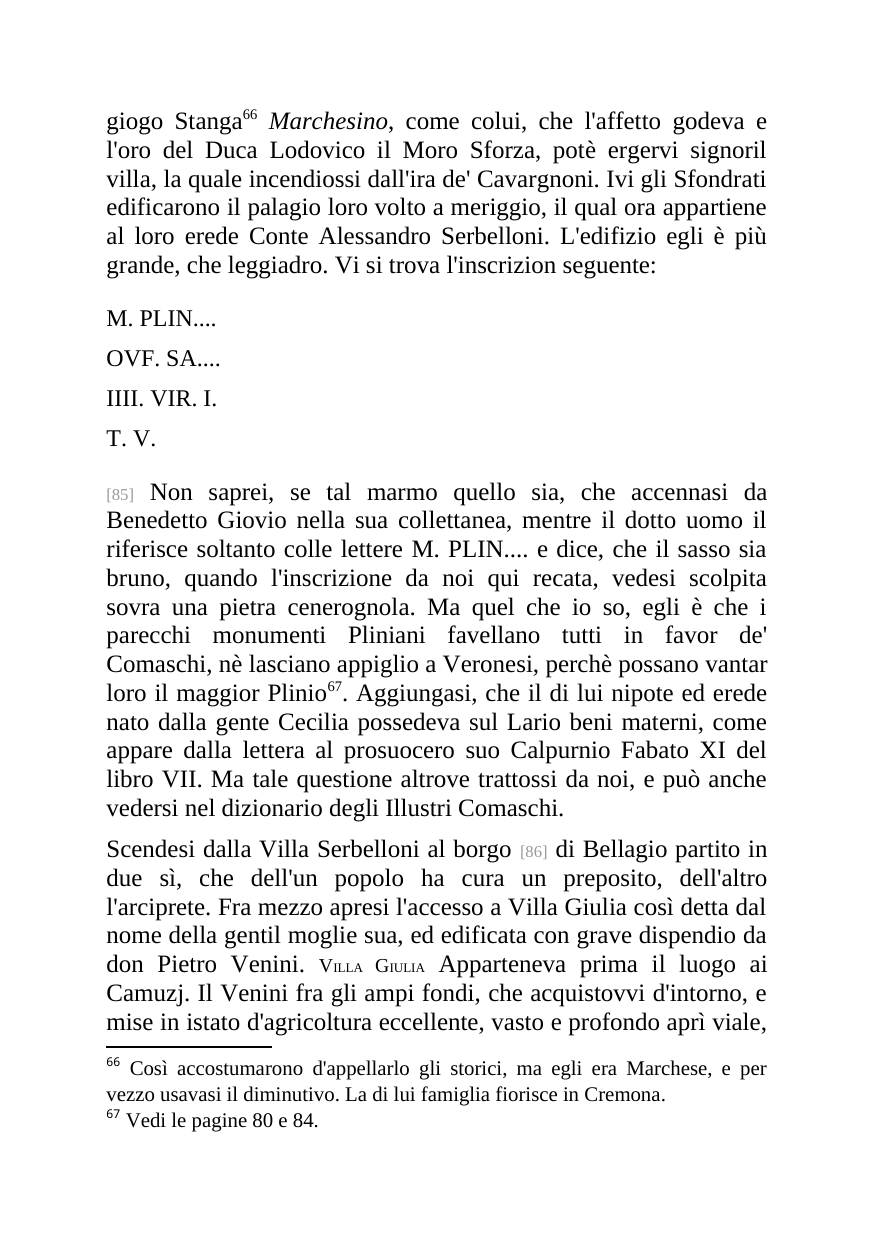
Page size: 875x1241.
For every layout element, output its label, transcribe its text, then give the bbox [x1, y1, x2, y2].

text IIII. VIR. I. [106, 384, 768, 412]
text Vedi le pagine 80 e 84. [106, 1106, 768, 1134]
text Così accostumarono d'appellarlo gli storici, ma egli era Marchese, e per vezzo usavasi il diminutivo. La di lui famiglia fiorisce in Cremona. [106, 1053, 768, 1106]
text OVF. SA.... [106, 344, 768, 371]
text T. V. [106, 424, 768, 452]
text [85] Non saprei, se tal marmo quello sia, che accennasi da Benedetto Giovio nella sua collettanea, mentre il dotto uomo il riferisce soltanto colle lettere M. PLIN.... e dice, che il sasso sia bruno, quando l'inscrizione da noi qui recata, vedesi scolpita sovra una pietra cenerognola. Ma quel che io so, egli è che i parecchi monumenti Pliniani favellano tutti in favor de' Comaschi, nè lasciano appiglio a Veronesi, perchè possano vantar loro il maggior Plinio. Aggiungasi, che il di lui nipote ed erede nato dalla gente Cecilia possedeva sul Lario beni materni, come appare dalla lettera al prosuocero suo Calpurnio Fabato XI del libro VII. Ma tale questione altrove trattossi da noi, e può anche vedersi nel dizionario degli Illustri Comaschi. [106, 477, 768, 822]
text Siegue Pescallo già chiostro di Vergini, ora dal 1580 circa vuoto d'esse, e quasi senza nome. L'orrore de' nudi scogli e della cima del monte salente su dritto accompagna il promontorio di Bellagio, Bellagio ma nel tempo stesso una vicina foresta di pini rallegra il guardo. Il nome del luogo suona troppo chiaramente il latino vocabolo di Bilaco o Bilacio, e tiensi con ottimo giudizio, che qui Plinio avesse quell'altra sua villa detta Tragedia, perciocchè dagli scogli sostenevasi quasi come dai coturni l'attore sovra il teatro. Nè questa collocazione della Tragedia è congettura, mentre Plinio nella lettera a Voconio Romano VII del IX libro dice chiaramente [84] che quella villa coll'alta schiera del monte divideva due laghi. Trovò il Boldoni, che il Bellagin promontorio più d'ogni altro somiglia al Miseno. Vi fu già in vetta d'esso una rocca di pietre quadrate, ove annidavasi alcuni assassini, ma con salutare consiglio Gian Galeazzo padre di Filippo Visconti Duca diroccolla nel 1375. Poscia a mezzo del giogo Stanga Marchesino, come colui, che l'affetto godeva e l'oro del Duca Lodovico il Moro Sforza, potè ergervi signoril villa, la quale incendiossi dall'ira de' Cavargnoni. Ivi gli Sfondrati edificarono il palagio loro volto a meriggio, il qual ora appartiene al loro erede Conte Alessandro Serbelloni. L'edifizio egli è più grande, che leggiadro. Vi si trova l'inscrizion seguente: [106, 106, 768, 279]
text M. PLIN.... [106, 304, 768, 331]
text Scendesi dalla Villa Serbelloni al borgo [86] di Bellagio partito in due sì, che dell'un popolo ha cura un preposito, dell'altro l'arciprete. Fra mezzo apresi l'accesso a Villa Giulia così detta dal nome della gentil moglie sua, ed edificata con grave dispendio da don Pietro Venini. Villa Giulia Apparteneva prima il luogo ai Camuzj. Il Venini fra gli ampi fondi, che acquistovvi d'intorno, e mise in istato d'agricoltura eccellente, vasto e profondo aprì viale, [106, 834, 768, 1035]
